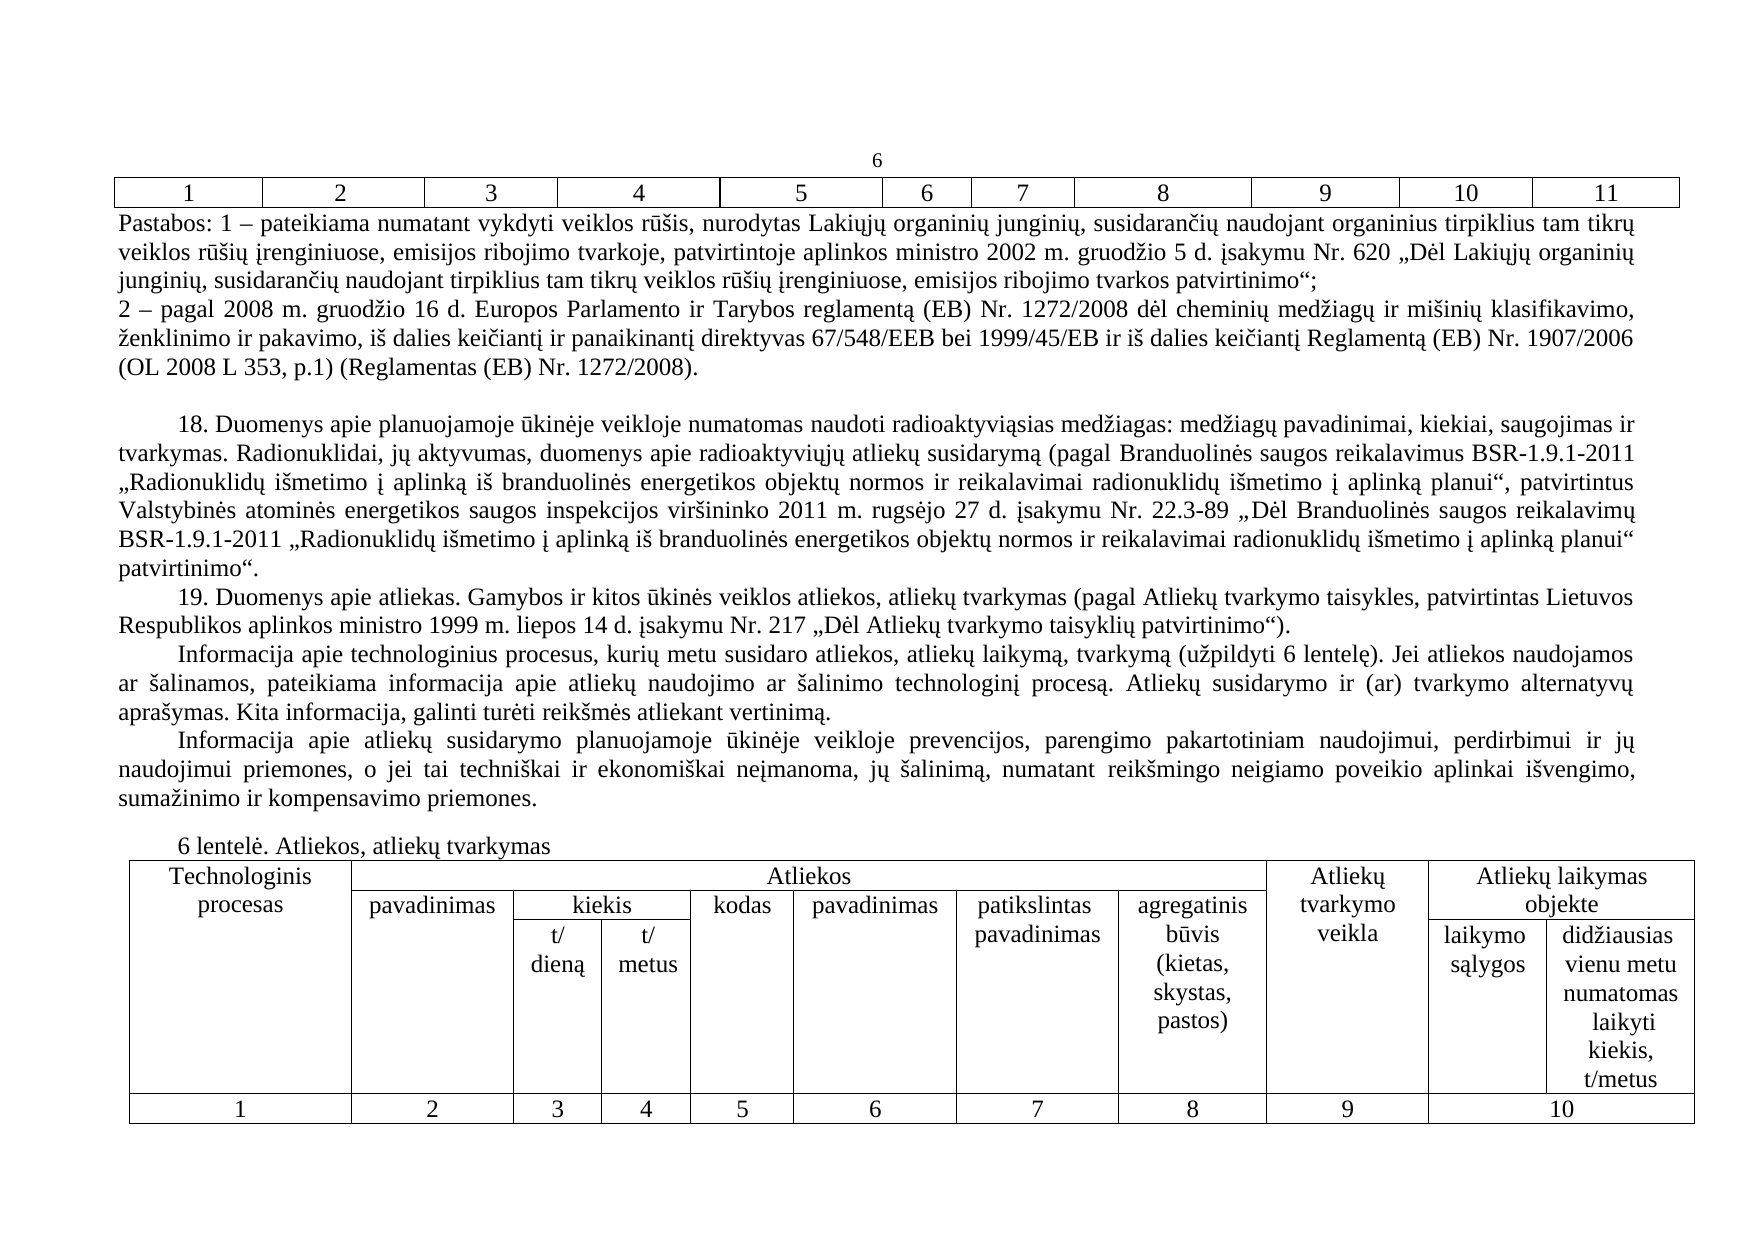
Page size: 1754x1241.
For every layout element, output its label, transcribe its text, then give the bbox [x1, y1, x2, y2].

table_cell 6 [794, 1094, 956, 1123]
table_cell 5 [721, 178, 882, 207]
table_cell pavadinimas [794, 891, 956, 1093]
table_cell kiekis [514, 891, 690, 919]
table_header Atliekų laikymas objekte [1429, 861, 1694, 919]
table_cell didžiausias vienu metu numatomas laikyti kiekis, t/metus [1547, 920, 1694, 1093]
text Informacija apie atliekų susidarymo planuojamoje ūkinėje veikloje prevencijos, parengimo pakartotiniam naudojimui, perdirbimui ir jų naudojimui priemones, o jei tai techniškai ir ekonomiškai neįmanoma, jų šalinimą, numatant reikšmingo neigiamo poveikio aplinkai išvengimo, sumažinimo ir kompensavimo priemones. [118, 726, 1636, 812]
table_cell 3 [425, 178, 557, 207]
table_cell t/ dieną [514, 920, 601, 1093]
table_cell patikslintas pavadinimas [957, 891, 1118, 1093]
table_cell agregatinis būvis (kietas, skystas, pastos) [1119, 891, 1266, 1093]
text Pastabos: 1 – pateikiama numatant vykdyti veiklos rūšis, nurodytas Lakiųjų organinių junginių, susidarančių naudojant organinius tirpiklius tam tikrų veiklos rūšių įrenginiuose, emisijos ribojimo tvarkoje, patvirtintoje aplinkos ministro 2002 m. gruodžio 5 d. įsakymu Nr. 620 „Dėl Lakiųjų organinių junginių, susidarančių naudojant tirpiklius tam tikrų veiklos rūšių įrenginiuose, emisijos ribojimo tvarkos patvirtinimo“; [118, 208, 1636, 294]
table_cell 11 [1533, 178, 1679, 207]
text 2 – pagal 2008 m. gruodžio 16 d. Europos Parlamento ir Tarybos reglamentą (EB) Nr. 1272/2008 dėl cheminių medžiagų ir mišinių klasifikavimo, ženklinimo ir pakavimo, iš dalies keičiantį ir panaikinantį direktyvas 67/548/EEB bei 1999/45/EB ir iš dalies keičiantį Reglamentą (EB) Nr. 1907/2006 (OL 2008 L 353, p.1) (Reglamentas (EB) Nr. 1272/2008). [118, 294, 1636, 381]
text 6 lentelė. Atliekos, atliekų tvarkymas [118, 831, 1636, 860]
table_cell kodas [691, 891, 793, 1093]
table_cell 3 [514, 1094, 601, 1123]
table_cell 5 [691, 1094, 793, 1123]
table_cell 9 [1267, 1094, 1428, 1123]
table_header Atliekos [352, 861, 1266, 889]
table_cell laikymo sąlygos [1429, 920, 1546, 1093]
table_cell 9 [1252, 178, 1399, 207]
table_cell 1 [115, 178, 262, 207]
text 19. Duomenys apie atliekas. Gamybos ir kitos ūkinės veiklos atliekos, atliekų tvarkymas (pagal Atliekų tvarkymo taisykles, patvirtintas Lietuvos Respublikos aplinkos ministro 1999 m. liepos 14 d. įsakymu Nr. 217 „Dėl Atliekų tvarkymo taisyklių patvirtinimo“). [118, 582, 1636, 639]
table_cell 4 [558, 178, 719, 207]
table_cell 10 [1400, 178, 1532, 207]
table_cell 2 [352, 1094, 513, 1123]
table_cell 8 [1119, 1094, 1266, 1123]
table_cell 7 [972, 178, 1074, 207]
table_header Atliekų tvarkymo veikla [1267, 861, 1428, 1093]
table_cell t/ metus [602, 920, 690, 1093]
table_cell 1 [130, 1094, 351, 1123]
table_header Technologinis procesas [130, 861, 351, 1093]
table_cell 8 [1075, 178, 1251, 207]
text Informacija apie technologinius procesus, kurių metu susidaro atliekos, atliekų laikymą, tvarkymą (užpildyti 6 lentelę). Jei atliekos naudojamos ar šalinamos, pateikiama informacija apie atliekų naudojimo ar šalinimo technologinį procesą. Atliekų susidarymo ir (ar) tvarkymo alternatyvų aprašymas. Kita informacija, galinti turėti reikšmės atliekant vertinimą. [118, 639, 1636, 726]
table_cell 7 [957, 1094, 1118, 1123]
table_cell pavadinimas [352, 891, 513, 1093]
table_cell 2 [263, 178, 424, 207]
text 18. Duomenys apie planuojamoje ūkinėje veikloje numatomas naudoti radioaktyviąsias medžiagas: medžiagų pavadinimai, kiekiai, saugojimas ir tvarkymas. Radionuklidai, jų aktyvumas, duomenys apie radioaktyviųjų atliekų susidarymą (pagal Branduolinės saugos reikalavimus BSR-1.9.1-2011 „Radionuklidų išmetimo į aplinką iš branduolinės energetikos objektų normos ir reikalavimai radionuklidų išmetimo į aplinką planui“, patvirtintus Valstybinės atominės energetikos saugos inspekcijos viršininko 2011 m. rugsėjo 27 d. įsakymu Nr. 22.3-89 „Dėl Branduolinės saugos reikalavimų BSR-1.9.1-2011 „Radionuklidų išmetimo į aplinką iš branduolinės energetikos objektų normos ir reikalavimai radionuklidų išmetimo į aplinką planui“ patvirtinimo“. [118, 409, 1636, 582]
table_cell 10 [1429, 1094, 1694, 1123]
table_cell 6 [883, 178, 971, 207]
table_cell 4 [602, 1094, 690, 1123]
